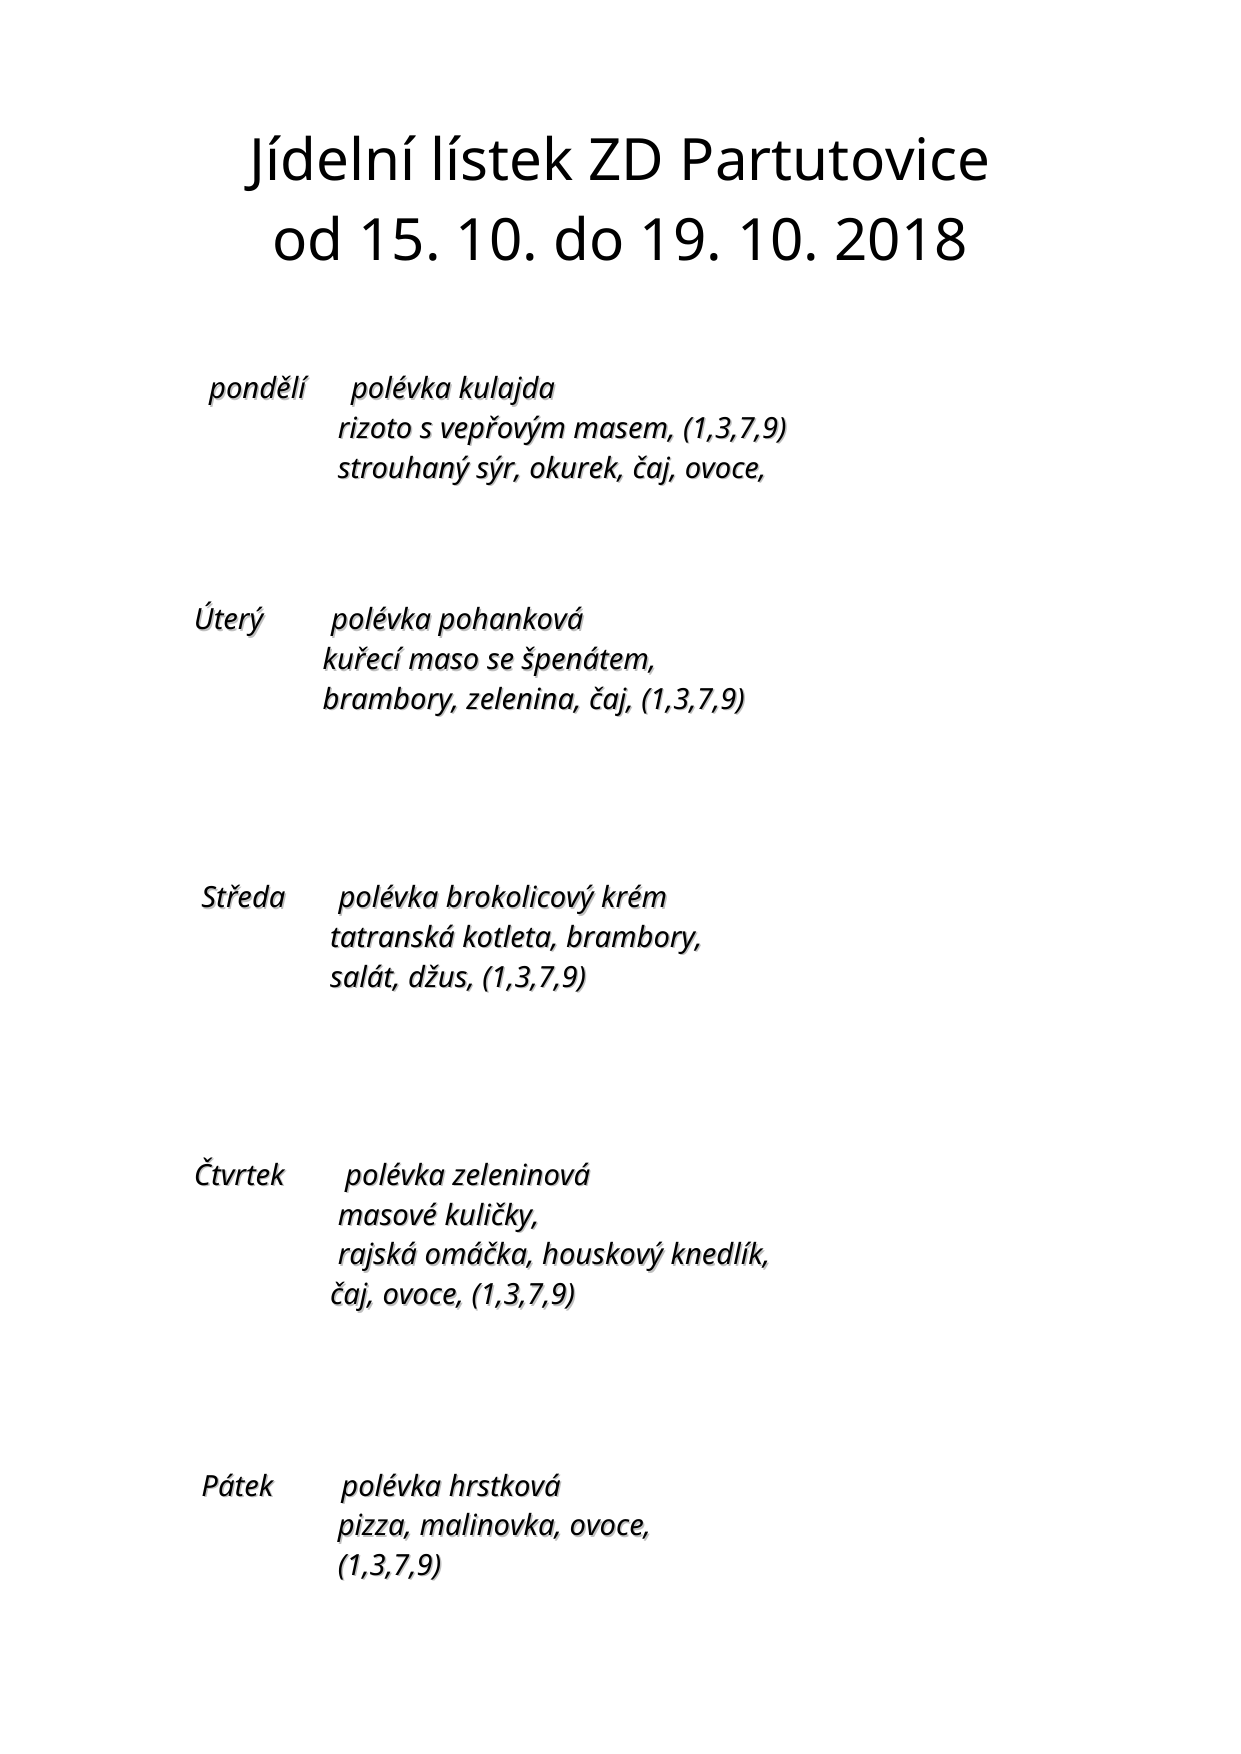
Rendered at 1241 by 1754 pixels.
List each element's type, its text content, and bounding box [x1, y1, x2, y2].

text pizza, malinovka, ovoce, [118, 1504, 1122, 1544]
text čaj, ovoce, (1,3,7,9) [118, 1273, 1122, 1313]
text rizoto s vepřovým masem, (1,3,7,9) [118, 407, 1122, 447]
text masové kuličky, [118, 1194, 1122, 1234]
text tatranská kotleta, brambory, [118, 916, 1122, 956]
text Jídelní lístek ZD Partutovice [118, 118, 1122, 198]
text strouhaný sýr, okurek, čaj, ovoce, [118, 447, 1122, 487]
text od 15. 10. do 19. 10. 2018 [118, 198, 1122, 277]
text brambory, zelenina, čaj, (1,3,7,9) [118, 678, 1122, 718]
text rajská omáčka, houskový knedlík, [118, 1234, 1122, 1273]
text kuřecí maso se špenátem, [118, 638, 1122, 678]
text Pátek polévka hrstková [118, 1465, 1122, 1504]
text Středa polévka brokolicový krém [118, 876, 1122, 916]
text pondělí polévka kulajda [118, 367, 1122, 407]
text Čtvrtek polévka zeleninová [118, 1154, 1122, 1194]
text salát, džus, (1,3,7,9) [118, 956, 1122, 996]
text Úterý polévka pohanková [118, 599, 1122, 638]
text (1,3,7,9) [118, 1544, 1122, 1584]
